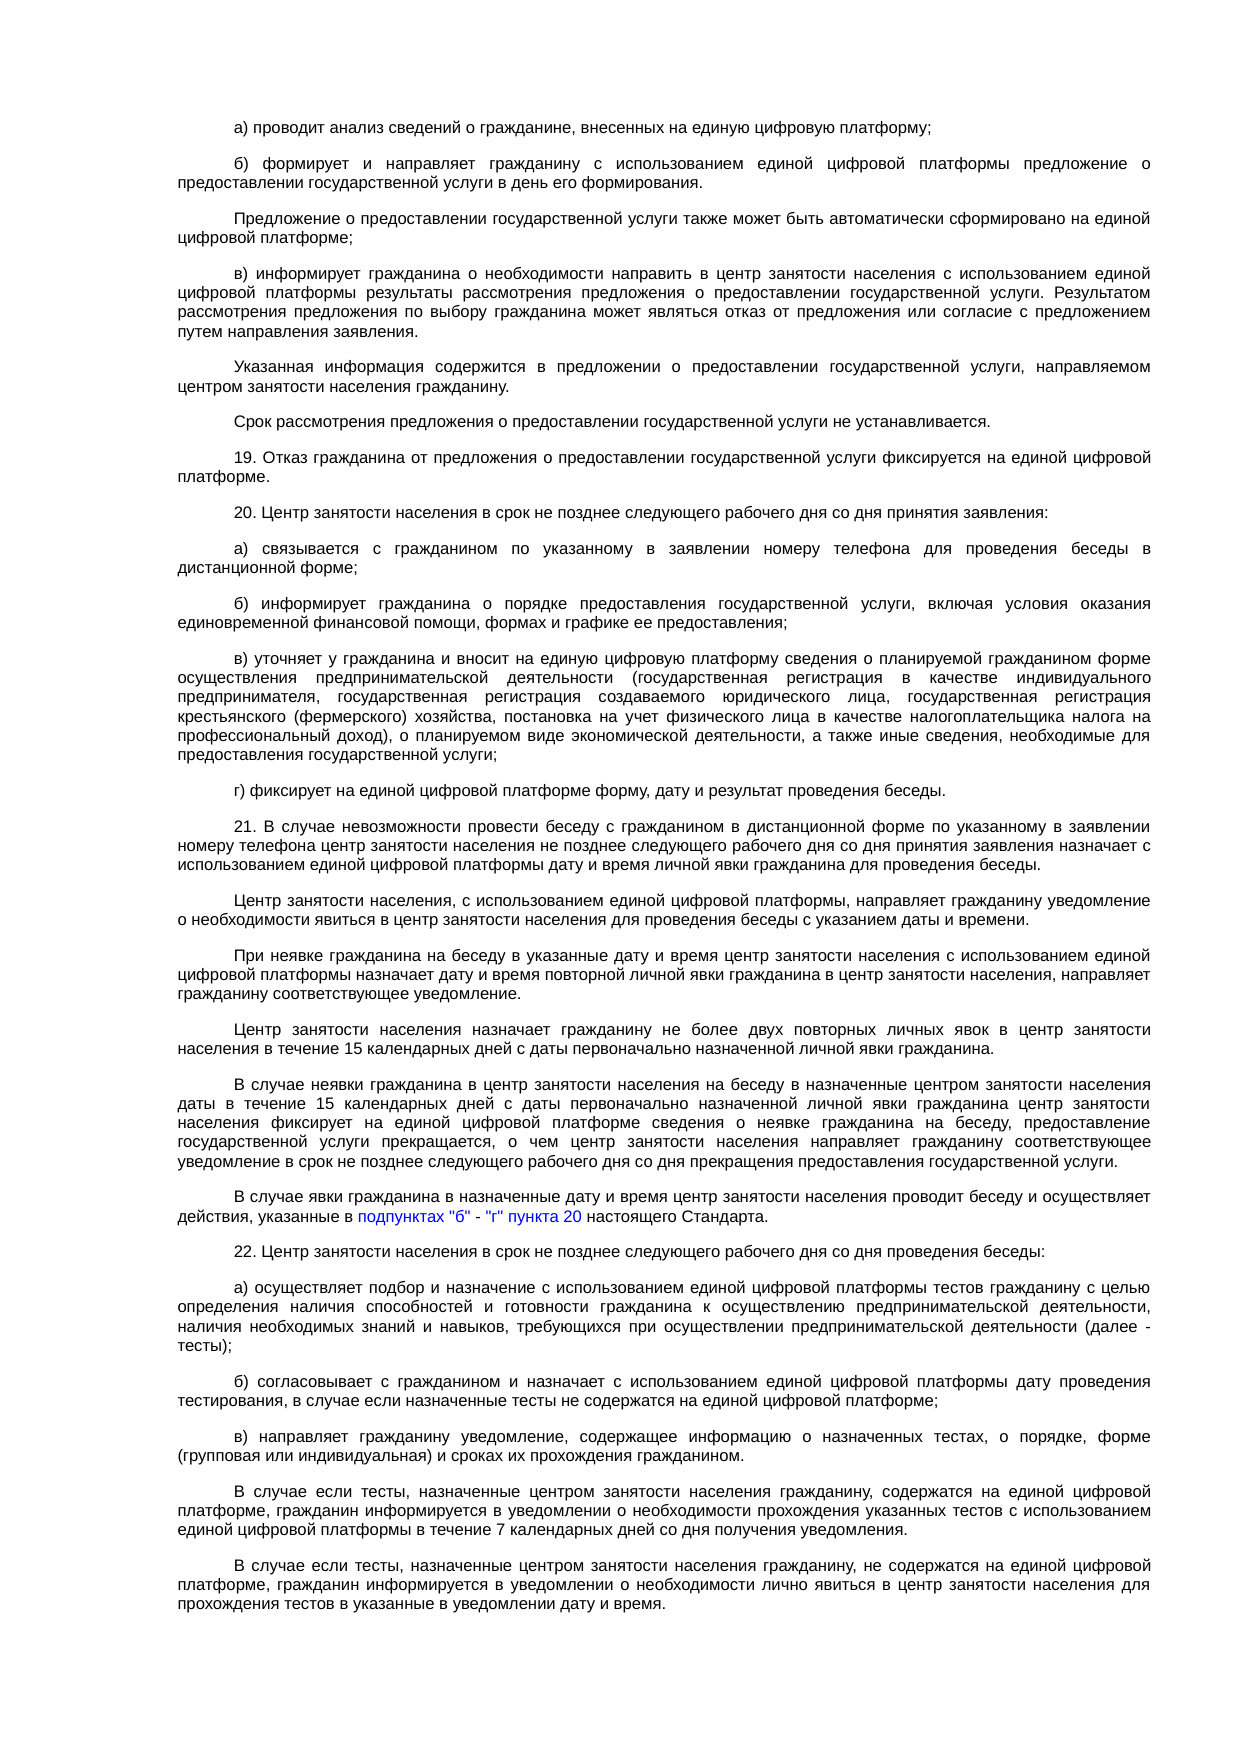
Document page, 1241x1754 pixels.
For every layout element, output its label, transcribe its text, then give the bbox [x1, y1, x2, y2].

text 22. Центр занятости населения в срок не позднее следующего рабочего дня со дня проведения беседы: [177, 1242, 1152, 1261]
text б) информирует гражданина о порядке предоставления государственной услуги, включая условия оказания единовременной финансовой помощи, формах и графике ее предоставления; [177, 594, 1152, 632]
text Предложение о предоставлении государственной услуги также может быть автоматически сформировано на единой цифровой платформе; [177, 209, 1152, 247]
text В случае явки гражданина в назначенные дату и время центр занятости населения проводит беседу и осуществляет действия, указанные в подпунктах "б" - "г" пункта 20 настоящего Стандарта. [177, 1187, 1152, 1226]
text в) информирует гражданина о необходимости направить в центр занятости населения с использованием единой цифровой платформы результаты рассмотрения предложения о предоставлении государственной услуги. Результатом рассмотрения предложения по выбору гражданина может являться отказ от предложения или согласие с предложением путем направления заявления. [177, 264, 1152, 341]
text Центр занятости населения назначает гражданину не более двух повторных личных явок в центр занятости населения в течение 15 календарных дней с даты первоначально назначенной личной явки гражданина. [177, 1020, 1152, 1058]
text При неявке гражданина на беседу в указанные дату и время центр занятости населения с использованием единой цифровой платформы назначает дату и время повторной личной явки гражданина в центр занятости населения, направляет гражданину соответствующее уведомление. [177, 946, 1152, 1003]
text г) фиксирует на единой цифровой платформе форму, дату и результат проведения беседы. [177, 781, 1152, 800]
text 19. Отказ гражданина от предложения о предоставлении государственной услуги фиксируется на единой цифровой платформе. [177, 448, 1152, 486]
text в) уточняет у гражданина и вносит на единую цифровую платформу сведения о планируемой гражданином форме осуществления предпринимательской деятельности (государственная регистрация в качестве индивидуального предпринимателя, государственная регистрация создаваемого юридического лица, государственная регистрация крестьянского (фермерского) хозяйства, постановка на учет физического лица в качестве налогоплательщика налога на профессиональный доход), о планируемом виде экономической деятельности, а также иные сведения, необходимые для предоставления государственной услуги; [177, 649, 1152, 764]
text б) согласовывает с гражданином и назначает с использованием единой цифровой платформы дату проведения тестирования, в случае если назначенные тесты не содержатся на единой цифровой платформе; [177, 1371, 1152, 1410]
text Срок рассмотрения предложения о предоставлении государственной услуги не устанавливается. [177, 412, 1152, 431]
text В случае неявки гражданина в центр занятости населения на беседу в назначенные центром занятости населения даты в течение 15 календарных дней с даты первоначально назначенной личной явки гражданина центр занятости населения фиксирует на единой цифровой платформе сведения о неявке гражданина на беседу, предоставление государственной услуги прекращается, о чем центр занятости населения направляет гражданину соответствующее уведомление в срок не позднее следующего рабочего дня со дня прекращения предоставления государственной услуги. [177, 1075, 1152, 1171]
text 21. В случае невозможности провести беседу с гражданином в дистанционной форме по указанному в заявлении номеру телефона центр занятости населения не позднее следующего рабочего дня со дня принятия заявления назначает с использованием единой цифровой платформы дату и время личной явки гражданина для проведения беседы. [177, 816, 1152, 874]
text 20. Центр занятости населения в срок не позднее следующего рабочего дня со дня принятия заявления: [177, 503, 1152, 522]
text Центр занятости населения, с использованием единой цифровой платформы, направляет гражданину уведомление о необходимости явиться в центр занятости населения для проведения беседы с указанием даты и времени. [177, 891, 1152, 929]
text в) направляет гражданину уведомление, содержащее информацию о назначенных тестах, о порядке, форме (групповая или индивидуальная) и сроках их прохождения гражданином. [177, 1426, 1152, 1465]
text В случае если тесты, назначенные центром занятости населения гражданину, содержатся на единой цифровой платформе, гражданин информируется в уведомлении о необходимости прохождения указанных тестов с использованием единой цифровой платформы в течение 7 календарных дней со дня получения уведомления. [177, 1481, 1152, 1539]
text а) осуществляет подбор и назначение с использованием единой цифровой платформы тестов гражданину с целью определения наличия способностей и готовности гражданина к осуществлению предпринимательской деятельности, наличия необходимых знаний и навыков, требующихся при осуществлении предпринимательской деятельности (далее - тесты); [177, 1278, 1152, 1355]
text а) проводит анализ сведений о гражданине, внесенных на единую цифровую платформу; [177, 118, 1152, 137]
text б) формирует и направляет гражданину с использованием единой цифровой платформы предложение о предоставлении государственной услуги в день его формирования. [177, 154, 1152, 192]
text В случае если тесты, назначенные центром занятости населения гражданину, не содержатся на единой цифровой платформе, гражданин информируется в уведомлении о необходимости лично явиться в центр занятости населения для прохождения тестов в указанные в уведомлении дату и время. [177, 1556, 1152, 1613]
text Указанная информация содержится в предложении о предоставлении государственной услуги, направляемом центром занятости населения гражданину. [177, 357, 1152, 396]
text а) связывается с гражданином по указанному в заявлении номеру телефона для проведения беседы в дистанционной форме; [177, 539, 1152, 577]
